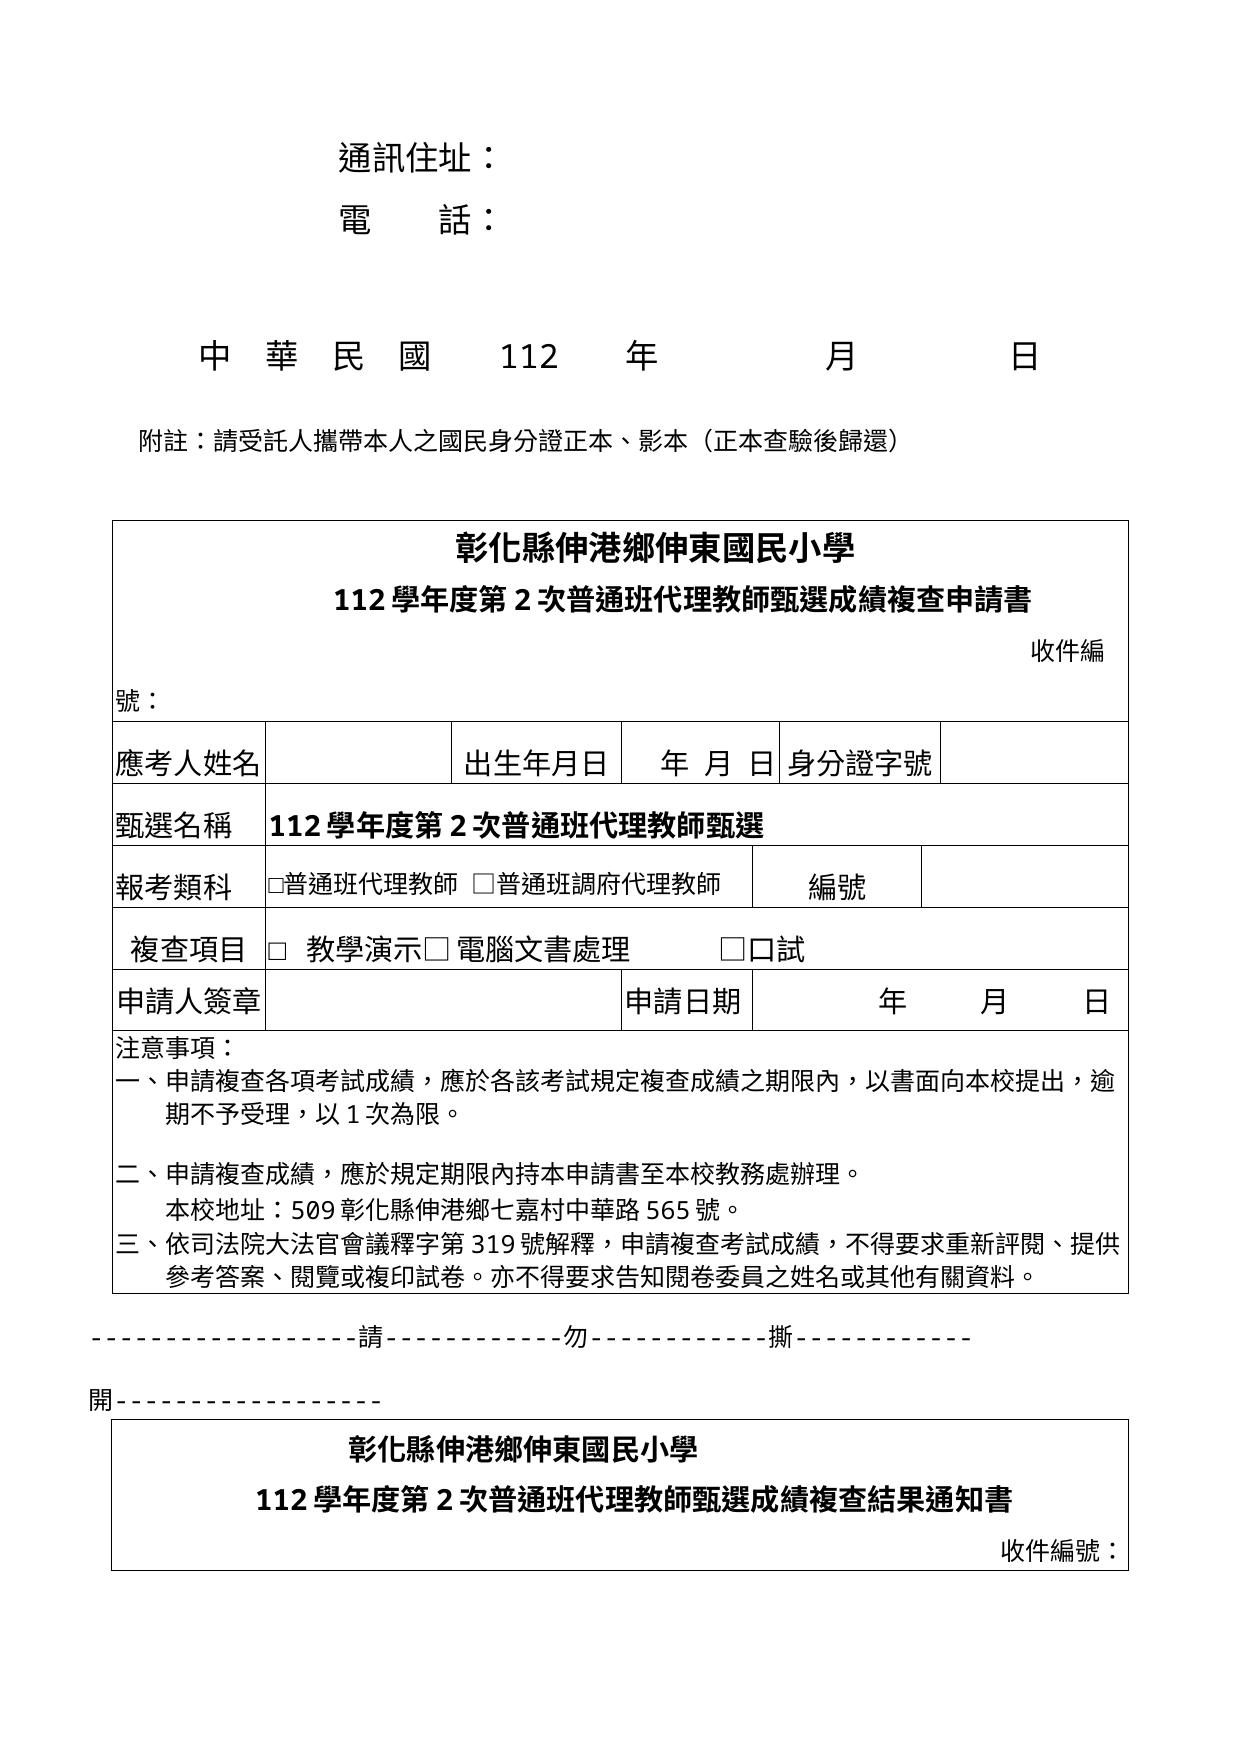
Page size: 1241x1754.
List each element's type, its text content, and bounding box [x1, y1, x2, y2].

table_cell 注意事項： 一、申請複查各項考試成績，應於各該考試規定複查成績之期限內，以書面向本校提出，逾期不予受理，以1次為限。 二、申請複查成績，應於規定期限內持本申請書至本校教務處辦理。 本校地址：509彰化縣伸港鄉七嘉村中華路565號。 三、依司法院大法官會議釋字第319號解釋，申請複查考試成績，不得要求重新評閱、提供參考答案、閱覽或複印試卷。亦不得要求告知閱卷委員之姓名或其他有關資料。 [113, 1031, 1128, 1293]
table_cell 應考人姓名 [113, 722, 265, 783]
table_cell [922, 846, 1128, 907]
text 電 話： [338, 189, 1152, 243]
table_cell 112學年度第2次普通班代理教師甄選 [266, 784, 1128, 845]
table_cell [941, 722, 1128, 783]
table_header 彰化縣伸港鄉伸東國民小學 112學年度第2次普通班代理教師甄選成績複查申請書 收件編號： [113, 521, 1128, 721]
table_cell 複查項目 [113, 908, 265, 969]
table_cell [266, 722, 451, 783]
table_header 彰化縣伸港鄉伸東國民小學 112學年度第2次普通班代理教師甄選成績複查結果通知書 收件編號： [112, 1420, 1128, 1570]
text 通訊住址： [338, 127, 1152, 181]
table_cell □普通班代理教師 □普通班調府代理教師 [266, 846, 752, 907]
text 中 華 民 國 112 年 月 日 [88, 342, 1152, 375]
text 附註：請受託人攜帶本人之國民身分證正本、影本（正本查驗後歸還） [88, 424, 1152, 457]
text ------------------請------------勿------------撕------------開------------------ [88, 1294, 1152, 1419]
table_cell 出生年月日 [452, 722, 621, 783]
table_cell 申請日期 [622, 970, 752, 1029]
table_cell 身分證字號 [780, 722, 940, 783]
table_cell 編號 [753, 846, 921, 907]
table_cell 報考類科 [113, 846, 265, 907]
table_cell 年 月 日 [622, 722, 779, 783]
table_cell 甄選名稱 [113, 784, 265, 845]
table_cell 教學演示□ 電腦文書處理 □口試 [266, 908, 1128, 969]
table_cell 申請人簽章 [113, 970, 265, 1029]
table_cell 年 月 日 [753, 970, 1128, 1029]
table_cell [266, 970, 621, 1029]
